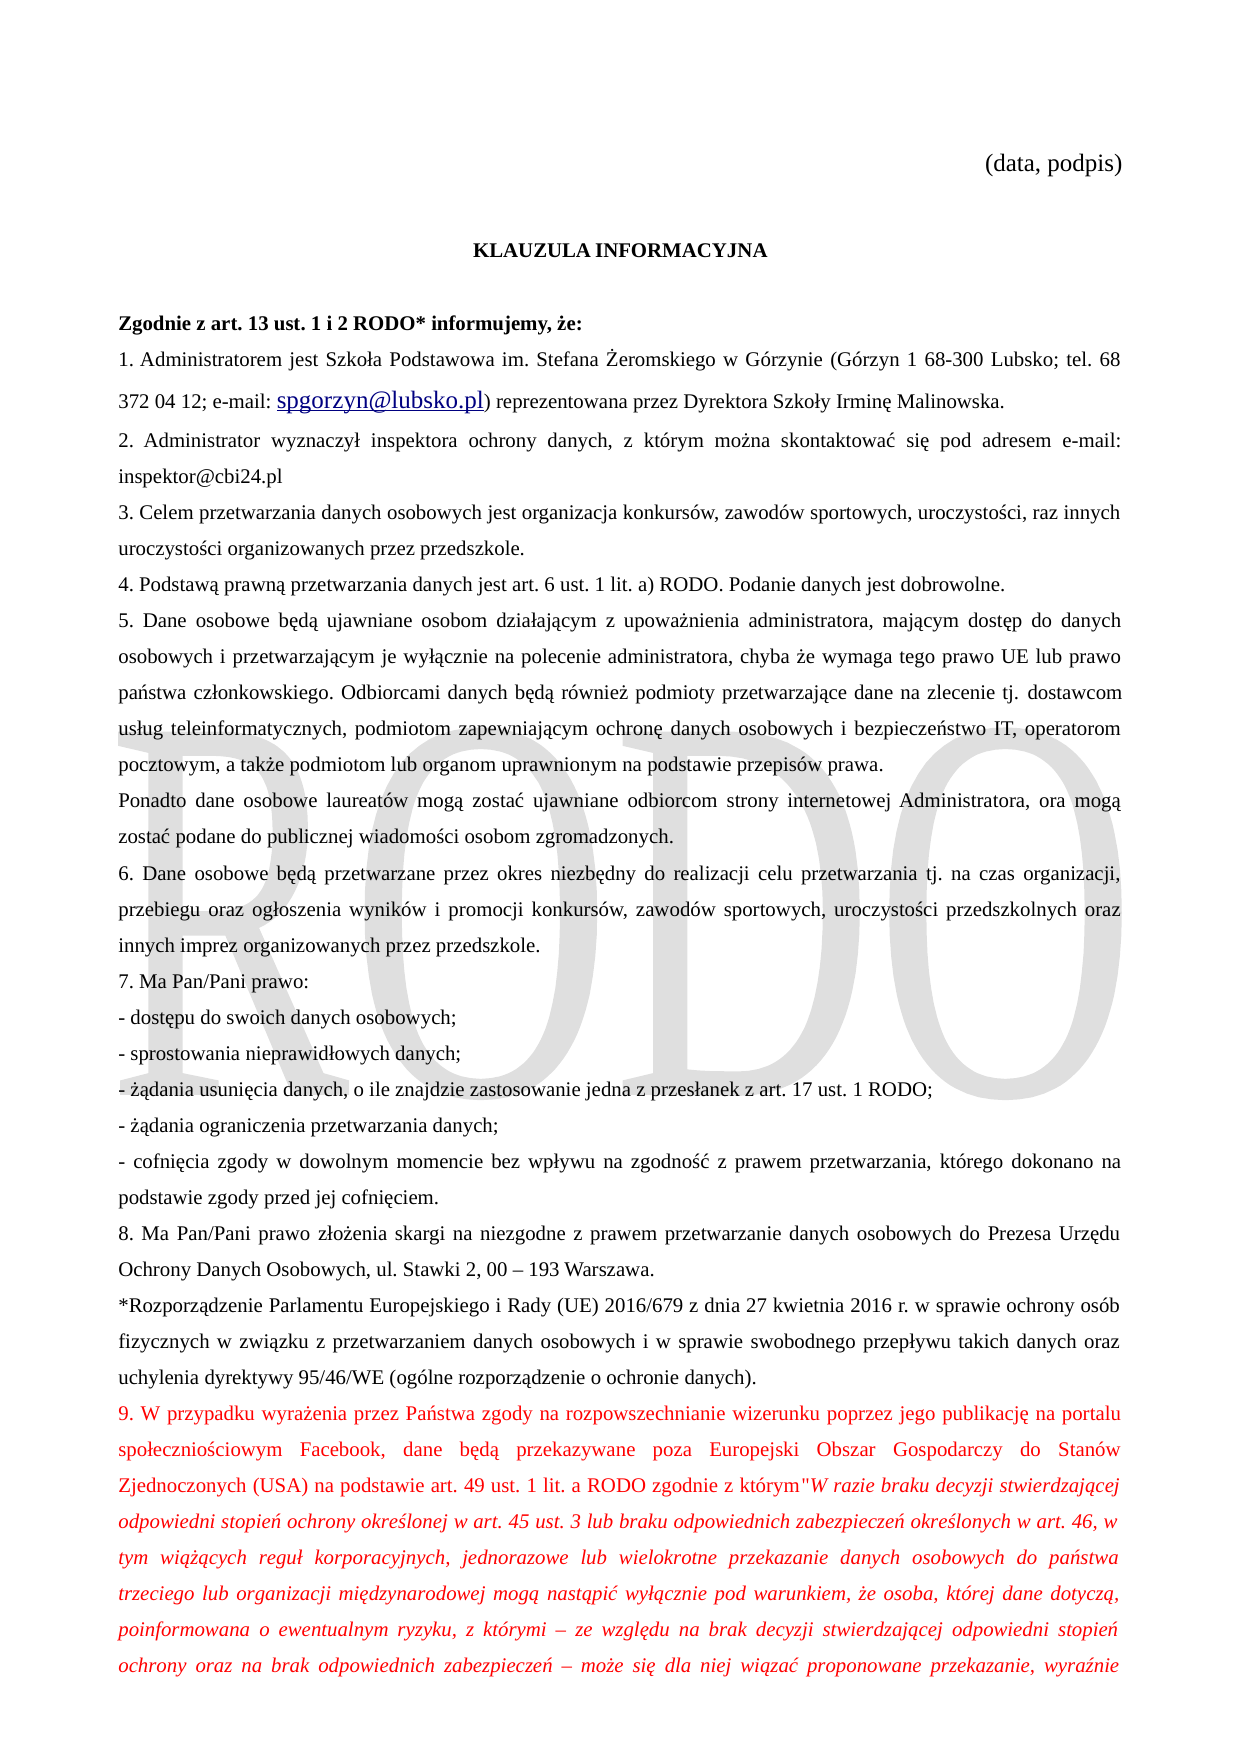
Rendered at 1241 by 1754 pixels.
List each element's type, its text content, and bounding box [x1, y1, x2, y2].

text - sprostowania nieprawidłowych danych; [818, 1041, 926, 1065]
text Ponadto dane osobowe laureatów mogą zostać ujawniane odbiorcom strony internetowej Administratora, ora mogą zostać podane do publicznej wiadomości osobom zgromadzonych. [688, 788, 816, 848]
text - dostępu do swoich danych osobowych; [410, 1005, 551, 1029]
text - dostępu do swoich danych osobowych; [183, 1005, 264, 1029]
text 2. Administrator wyznaczył inspektora ochrony danych, z którym można skontaktować się pod adresem e-mail: inspektor@cbi24.pl [118, 428, 1122, 488]
text - żądania ograniczenia przetwarzania danych; [118, 1113, 1122, 1137]
text 7. Ma Pan/Pani prawo: [688, 969, 819, 993]
text *Rozporządzenie Parlamentu Europejskiego i Rady (UE) 2016/679 z dnia 27 kwietnia 2016 r. w sprawie ochrony osób fizycznych w związku z przetwarzaniem danych osobowych i w sprawie swobodnego przepływu takich danych oraz uchylenia dyrektywy 95/46/WE (ogólne rozporządzenie o ochronie danych). [118, 1293, 1122, 1389]
text 9. W przypadku wyrażenia przez Państwa zgody na rozpowszechnianie wizerunku poprzez jego publikację na portalu społeczniościowym Facebook, dane będą przekazywane poza Europejski Obszar Gospodarczy do Stanów Zjednoczonych (USA) na podstawie art. 49 ust. 1 lit. a RODO zgodnie z którym"W razie braku decyzji stwierdzającej odpowiedni stopień ochrony określonej w art. 45 ust. 3 lub braku odpowiednich zabezpieczeń określonych w art. 46, w tym wiążących reguł korporacyjnych, jednorazowe lub wielokrotne przekazanie danych osobowych do państwa trzeciego lub organizacji międzynarodowej mogą nastąpić wyłącznie pod warunkiem, że osoba, której dane dotyczą, poinformowana o ewentualnym ryzyku, z którymi – ze względu na brak decyzji stwierdzającej odpowiedni stopień ochrony oraz na brak odpowiednich zabezpieczeń – może się dla niej wiązać proponowane przekazanie, wyraźnie [118, 1401, 1122, 1677]
text Ponadto dane osobowe laureatów mogą zostać ujawniane odbiorcom strony internetowej Administratora, ora mogą zostać podane do publicznej wiadomości osobom zgromadzonych. [930, 788, 1081, 848]
text - dostępu do swoich danych osobowych; [688, 1005, 812, 1029]
text 7. Ma Pan/Pani prawo: [929, 969, 1082, 993]
text Ponadto dane osobowe laureatów mogą zostać ujawniane odbiorcom strony internetowej Administratora, ora mogą zostać podane do publicznej wiadomości osobom zgromadzonych. [836, 788, 910, 848]
text 6. Dane osobowe będą przetwarzane przez okres niezbędny do realizacji celu przetwarzania tj. na czas organizacji, przebiegu oraz ogłoszenia wyników i promocji konkursów, zawodów sportowych, uroczystości przedszkolnych oraz innych imprez organizowanych przez przedszkole. [927, 861, 1084, 957]
text 6. Dane osobowe będą przetwarzane przez okres niezbędny do realizacji celu przetwarzania tj. na czas organizacji, przebiegu oraz ogłoszenia wyników i promocji konkursów, zawodów sportowych, uroczystości przedszkolnych oraz innych imprez organizowanych przez przedszkole. [402, 861, 559, 957]
text 1. Administratorem jest Szkoła Podstawowa im. Stefana Żeromskiego w Górzynie (Górzyn 1 68-300 Lubsko; tel. 68 372 04 12; e-mail: spgorzyn@lubsko.pl) reprezentowana przez Dyrektora Szkoły Irminę Malinowska. [118, 346, 1122, 414]
text KLAUZULA INFORMACYJNA [118, 238, 1122, 262]
text 7. Ma Pan/Pani prawo: [405, 969, 557, 993]
text 6. Dane osobowe będą przetwarzane przez okres niezbędny do realizacji celu przetwarzania tj. na czas organizacji, przebiegu oraz ogłoszenia wyników i promocji konkursów, zawodów sportowych, uroczystości przedszkolnych oraz innych imprez organizowanych przez przedszkole. [688, 861, 822, 957]
text - sprostowania nieprawidłowych danych; [688, 1041, 796, 1065]
text Ponadto dane osobowe laureatów mogą zostać ujawniane odbiorcom strony internetowej Administratora, ora mogą zostać podane do publicznej wiadomości osobom zgromadzonych. [183, 788, 272, 848]
text - żądania usunięcia danych, o ile znajdzie zastosowanie jedna z przesłanek z art. 17 ust. 1 RODO; [1009, 1077, 1122, 1101]
text 3. Celem przetwarzania danych osobowych jest organizacja konkursów, zawodów sportowych, uroczystości, raz innych uroczystości organizowanych przez przedszkole. [118, 500, 1122, 560]
text - sprostowania nieprawidłowych danych; [423, 1041, 539, 1065]
text Zgodnie z art. 13 ust. 1 i 2 RODO* informujemy, że: [118, 310, 1122, 334]
text - żądania usunięcia danych, o ile znajdzie zastosowanie jedna z przesłanek z art. 17 ust. 1 RODO; [118, 1077, 477, 1101]
text - dostępu do swoich danych osobowych; [580, 1005, 653, 1029]
text 7. Ma Pan/Pani prawo: [183, 969, 249, 993]
text - dostępu do swoich danych osobowych; [294, 1005, 381, 1029]
text - cofnięcia zgody w dowolnym momencie bez wpływu na zgodność z prawem przetwarzania, którego dokonano na podstawie zgody przed jej cofnięciem. [118, 1149, 1122, 1209]
text - sprostowania nieprawidłowych danych; [1085, 1041, 1122, 1065]
text 7. Ma Pan/Pani prawo: [853, 969, 896, 993]
text - sprostowania nieprawidłowych danych; [560, 1041, 653, 1065]
text 6. Dane osobowe będą przetwarzane przez okres niezbędny do realizacji celu przetwarzania tj. na czas organizacji, przebiegu oraz ogłoszenia wyników i promocji konkursów, zawodów sportowych, uroczystości przedszkolnych oraz innych imprez organizowanych przez przedszkole. [260, 861, 367, 957]
text (data, podpis) [118, 148, 1122, 176]
text 7. Ma Pan/Pani prawo: [118, 969, 148, 993]
text 7. Ma Pan/Pani prawo: [278, 969, 371, 993]
text 4. Podstawą prawną przetwarzania danych jest art. 6 ust. 1 lit. a) RODO. Podanie danych jest dobrowolne. [118, 572, 1122, 596]
text 7. Ma Pan/Pani prawo: [591, 969, 653, 993]
text - dostępu do swoich danych osobowych; [935, 1005, 1076, 1029]
text - sprostowania nieprawidłowych danych; [310, 1041, 402, 1065]
text 8. Ma Pan/Pani prawo złożenia skargi na niezgodne z prawem przetwarzanie danych osobowych do Prezesa Urzędu Ochrony Danych Osobowych, ul. Stawki 2, 00 – 193 Warszawa. [118, 1221, 1122, 1281]
text - sprostowania nieprawidłowych danych; [947, 1041, 1064, 1065]
text 5. Dane osobowe będą ujawniane osobom działającym z upoważnienia administratora, mającym dostęp do danych osobowych i przetwarzającym je wyłącznie na polecenie administratora, chyba że wymaga tego prawo UE lub prawo państwa członkowskiego. Odbiorcami danych będą również podmioty przetwarzające dane na zlecenie tj. dostawcom usług teleinformatycznych, podmiotom zapewniającym ochronę danych osobowych i bezpieczeństwo IT, operatorom pocztowym, a także podmiotom lub organom uprawnionym na podstawie przepisów prawa. [118, 608, 1122, 776]
text Ponadto dane osobowe laureatów mogą zostać ujawniane odbiorcom strony internetowej Administratora, ora mogą zostać podane do publicznej wiadomości osobom zgromadzonych. [406, 788, 556, 848]
text Ponadto dane osobowe laureatów mogą zostać ujawniane odbiorcom strony internetowej Administratora, ora mogą zostać podane do publicznej wiadomości osobom zgromadzonych. [576, 788, 653, 848]
text 6. Dane osobowe będą przetwarzane przez okres niezbędny do realizacji celu przetwarzania tj. na czas organizacji, przebiegu oraz ogłoszenia wyników i promocji konkursów, zawodów sportowych, uroczystości przedszkolnych oraz innych imprez organizowanych przez przedszkole. [595, 861, 653, 957]
text Ponadto dane osobowe laureatów mogą zostać ujawniane odbiorcom strony internetowej Administratora, ora mogą zostać podane do publicznej wiadomości osobom zgromadzonych. [304, 788, 385, 848]
text - żądania usunięcia danych, o ile znajdzie zastosowanie jedna z przesłanek z art. 17 ust. 1 RODO; [485, 1077, 1001, 1101]
text - dostępu do swoich danych osobowych; [841, 1005, 906, 1029]
text - sprostowania nieprawidłowych danych; [183, 1041, 279, 1065]
